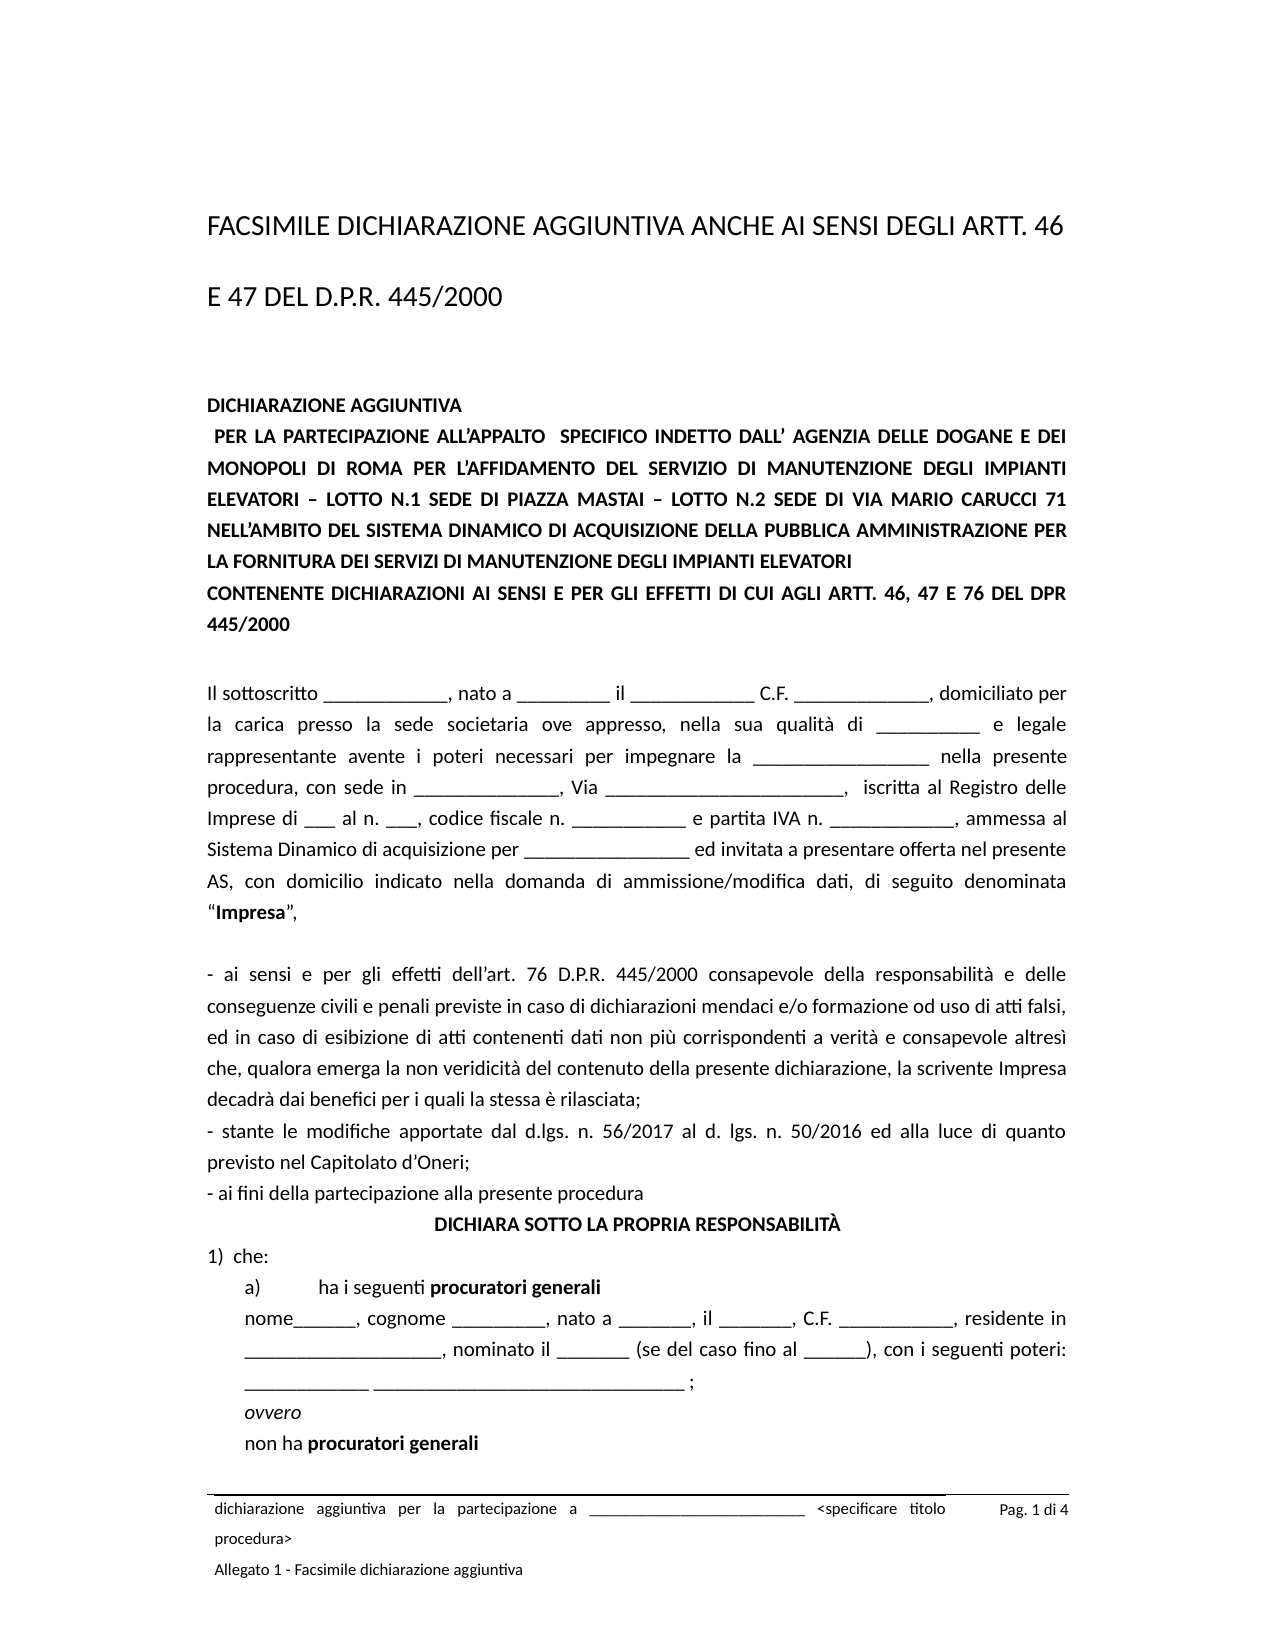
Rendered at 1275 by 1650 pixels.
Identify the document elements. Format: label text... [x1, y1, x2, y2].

text - ai fini della partecipazione alla presente procedura [207, 1176, 1068, 1207]
text non ha procuratori generali [244, 1426, 1068, 1457]
text CONTENENTE DICHIARAZIONI AI SENSI E PER GLI EFFETTI DI CUI AGLI ARTT. 46, 47 E 76 DEL DPR 445/2000 [207, 575, 1068, 637]
text - ai sensi e per gli effetti dell’art. 76 D.P.R. 445/2000 consapevole della responsabilità e delle conseguenze civili e penali previste in caso di dichiarazioni mendaci e/o formazione od uso di atti falsi, ed in caso di esibizione di atti contenenti dati non più corrispondenti a verità e consapevole altresì che, qualora emerga la non veridicità del contenuto della presente dichiarazione, la scrivente Impresa decadrà dai benefici per i quali la stessa è rilasciata; [207, 957, 1068, 1113]
text Il sottoscritto ____________, nato a _________ il ____________ C.F. _____________, domiciliato per la carica presso la sede societaria ove appresso, nella sua qualità di __________ e legale rappresentante avente i poteri necessari per impegnare la _________________ nella presente procedura, con sede in ______________, Via _______________________, iscritta al Registro delle Imprese di ___ al n. ___, codice fiscale n. ___________ e partita IVA n. ____________, ammessa al Sistema Dinamico di acquisizione per ________________ ed invitata a presentare offerta nel presente AS, con domicilio indicato nella domanda di ammissione/modifica dati, di seguito denominata “Impresa”, [207, 676, 1068, 926]
text 1) che: [207, 1238, 1068, 1269]
text ovvero [244, 1394, 1068, 1426]
text DICHIARA SOTTO LA PROPRIA RESPONSABILITÀ [207, 1207, 1068, 1238]
text - stante le modifiche apportate dal d.lgs. n. 56/2017 al d. lgs. n. 50/2016 ed alla luce di quanto previsto nel Capitolato d’Oneri; [207, 1113, 1068, 1176]
text FACSIMILE DICHIARAZIONE AGGIUNTIVA ANCHE AI SENSI DEGLI ARTT. 46 E 47 DEL D.P.R. 445/2000 [207, 207, 1068, 314]
text nome______, cognome _________, nato a _______, il _______, C.F. ___________, residente in ___________________, nominato il _______ (se del caso fino al ______), con i seguenti poteri: ____________ ______________________________ ; [244, 1301, 1068, 1394]
text a) ha i seguenti procuratori generali [244, 1269, 1068, 1301]
text DICHIARAZIONE AGGIUNTIVA [207, 387, 1068, 419]
text per la partecipazione ALL’APPALTO SPECIFICO INDETTO DALL’ AGENZIA DELLE DOGANE E DEI MONOPOLI DI ROMA PER L’AFFIDAMENTO DEL SERVIZIO DI MANUTENZIONE DEGLI IMPIANTI ELEVATORI – LOTTO N.1 SEDE DI PIAZZA MASTAI – LOTTO N.2 SEDE DI VIA MARIO CARUCCI 71 NELL’AMBITO DEL SISTEMA DINAMICO DI ACQUISIZIONE DELLA PUBBLICA AMMINISTRAZIONE PER LA FORNITURA DEI SERVIZI DI MANUTENZIONE DEGLI IMPIANTI ELEVATORi [207, 419, 1068, 575]
